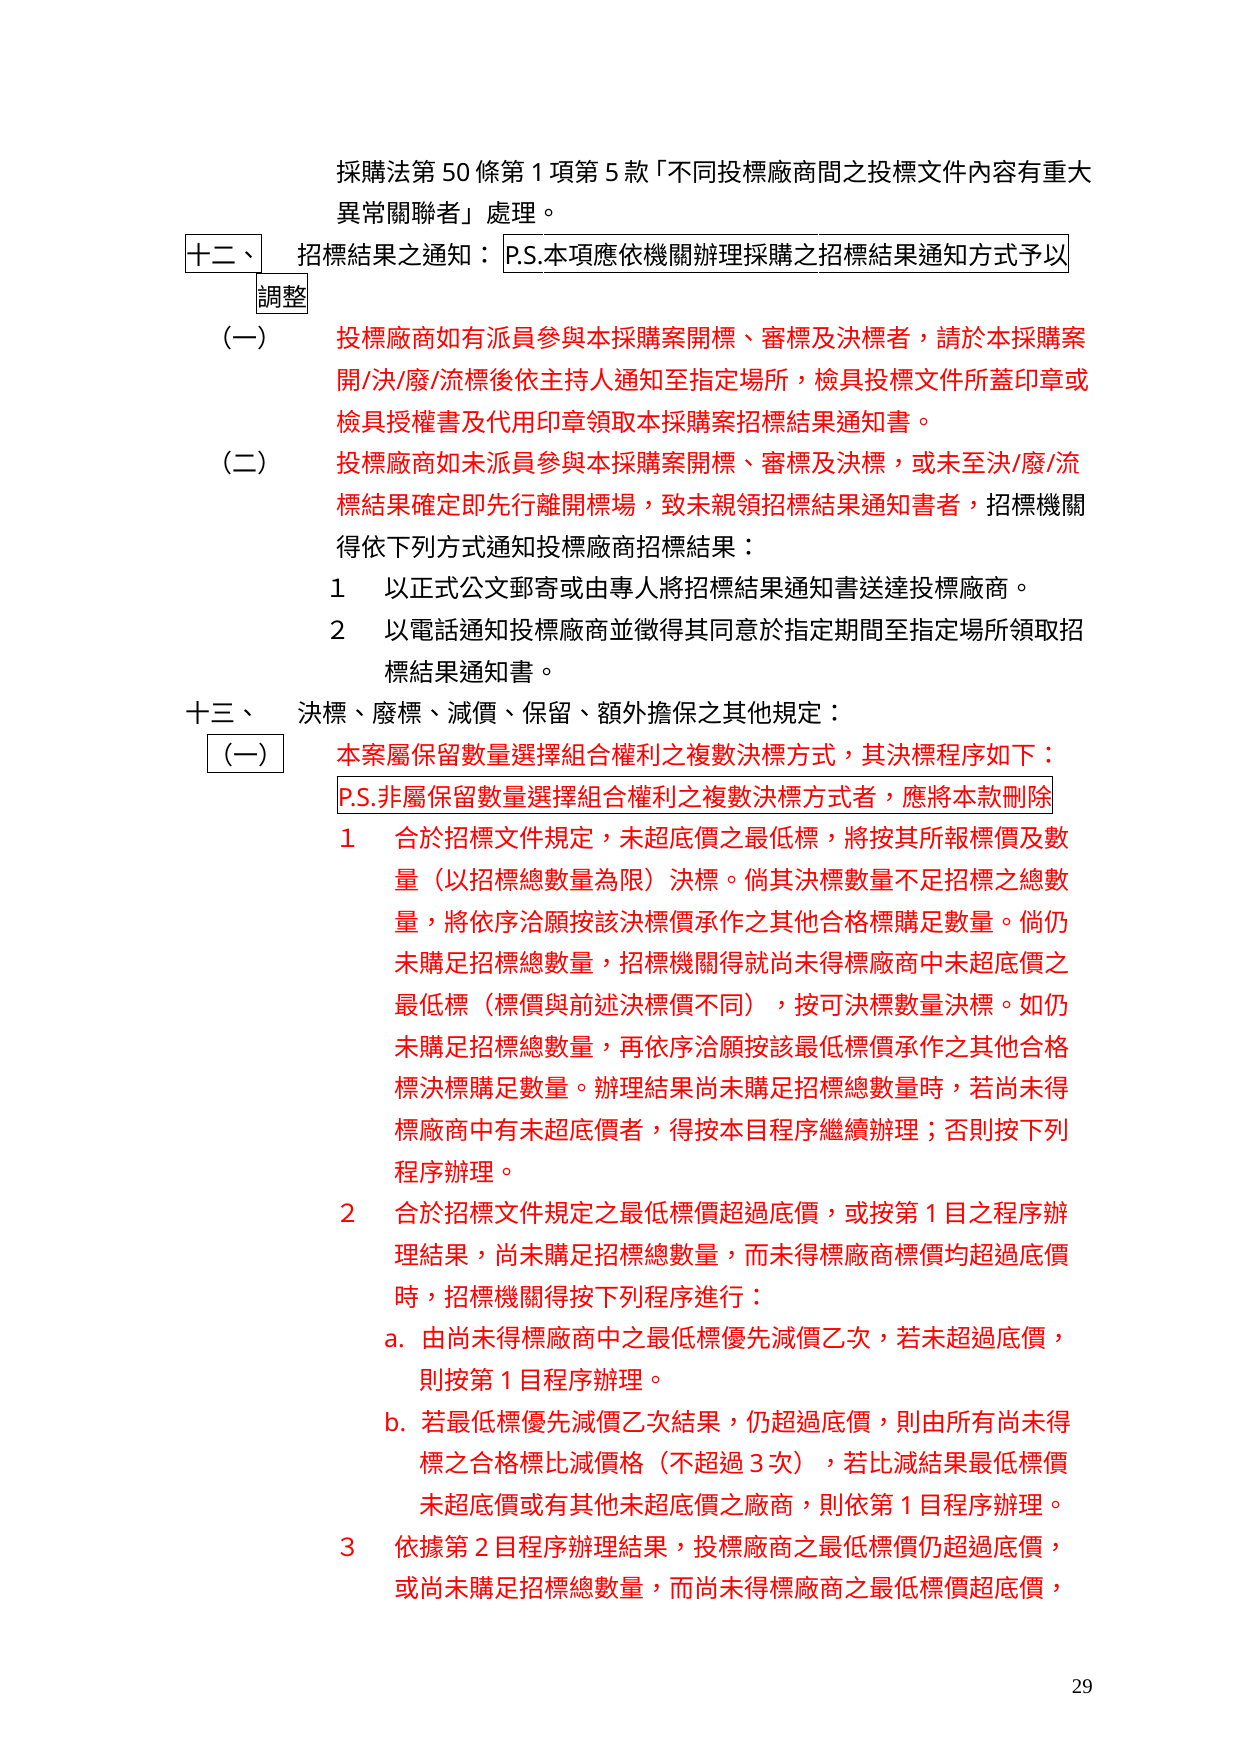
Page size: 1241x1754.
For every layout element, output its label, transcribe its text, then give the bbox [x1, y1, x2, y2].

subtitle 以電話通知投標廠商並徵得其同意於指定期間至指定場所領取招標結果通知書。 [325, 606, 1092, 689]
subtitle 本案屬保留數量選擇組合權利之複數決標方式，其決標程序如下：P.S.非屬保留數量選擇組合權利之複數決標方式者，應將本款刪除 [207, 731, 1079, 814]
subtitle 採購法第50條第1項第5款「不同投標廠商間之投標文件內容有重大異常關聯者」處理。 [207, 148, 1092, 231]
subtitle 若最低標優先減價乙次結果，仍超過底價，則由所有尚未得標之合格標比減價格（不超過3次），若比減結果最低標價未超底價或有其他未超底價之廠商，則依第1目程序辦理。 [384, 1398, 1079, 1523]
subtitle 投標廠商如未派員參與本採購案開標、審標及決標，或未至決/廢/流標結果確定即先行離開標場，致未親領招標結果通知書者，招標機關得依下列方式通知投標廠商招標結果： [207, 439, 1092, 564]
subtitle 以正式公文郵寄或由專人將招標結果通知書送達投標廠商。 [325, 564, 1092, 606]
subtitle 依據第2目程序辦理結果，投標廠商之最低標價仍超過底價，或尚未購足招標總數量，而尚未得標廠商之最低標價超底價， [335, 1523, 1079, 1606]
subtitle 合於招標文件規定，未超底價之最低標，將按其所報標價及數量（以招標總數量為限）決標。倘其決標數量不足招標之總數量，將依序洽願按該決標價承作之其他合格標購足數量。倘仍未購足招標總數量，招標機關得就尚未得標廠商中未超底價之最低標（標價與前述決標價不同），按可決標數量決標。如仍未購足招標總數量，再依序洽願按該最低標價承作之其他合格標決標購足數量。辦理結果尚未購足招標總數量時，若尚未得標廠商中有未超底價者，得按本目程序繼續辦理；否則按下列程序辦理。 [335, 814, 1079, 1189]
subtitle 招標結果之通知： P.S.本項應依機關辦理採購之招標結果通知方式予以調整 [185, 231, 1092, 314]
subtitle 決標、廢標、減價、保留、額外擔保之其他規定： [185, 689, 1079, 731]
subtitle 投標廠商如有派員參與本採購案開標、審標及決標者，請於本採購案開/決/廢/流標後依主持人通知至指定場所，檢具投標文件所蓋印章或檢具授權書及代用印章領取本採購案招標結果通知書。 [207, 314, 1092, 439]
subtitle 由尚未得標廠商中之最低標優先減價乙次，若未超過底價，則按第1目程序辦理。 [384, 1314, 1079, 1398]
subtitle 合於招標文件規定之最低標價超過底價，或按第1目之程序辦理結果，尚未購足招標總數量，而未得標廠商標價均超過底價時，招標機關得按下列程序進行： [335, 1189, 1079, 1314]
